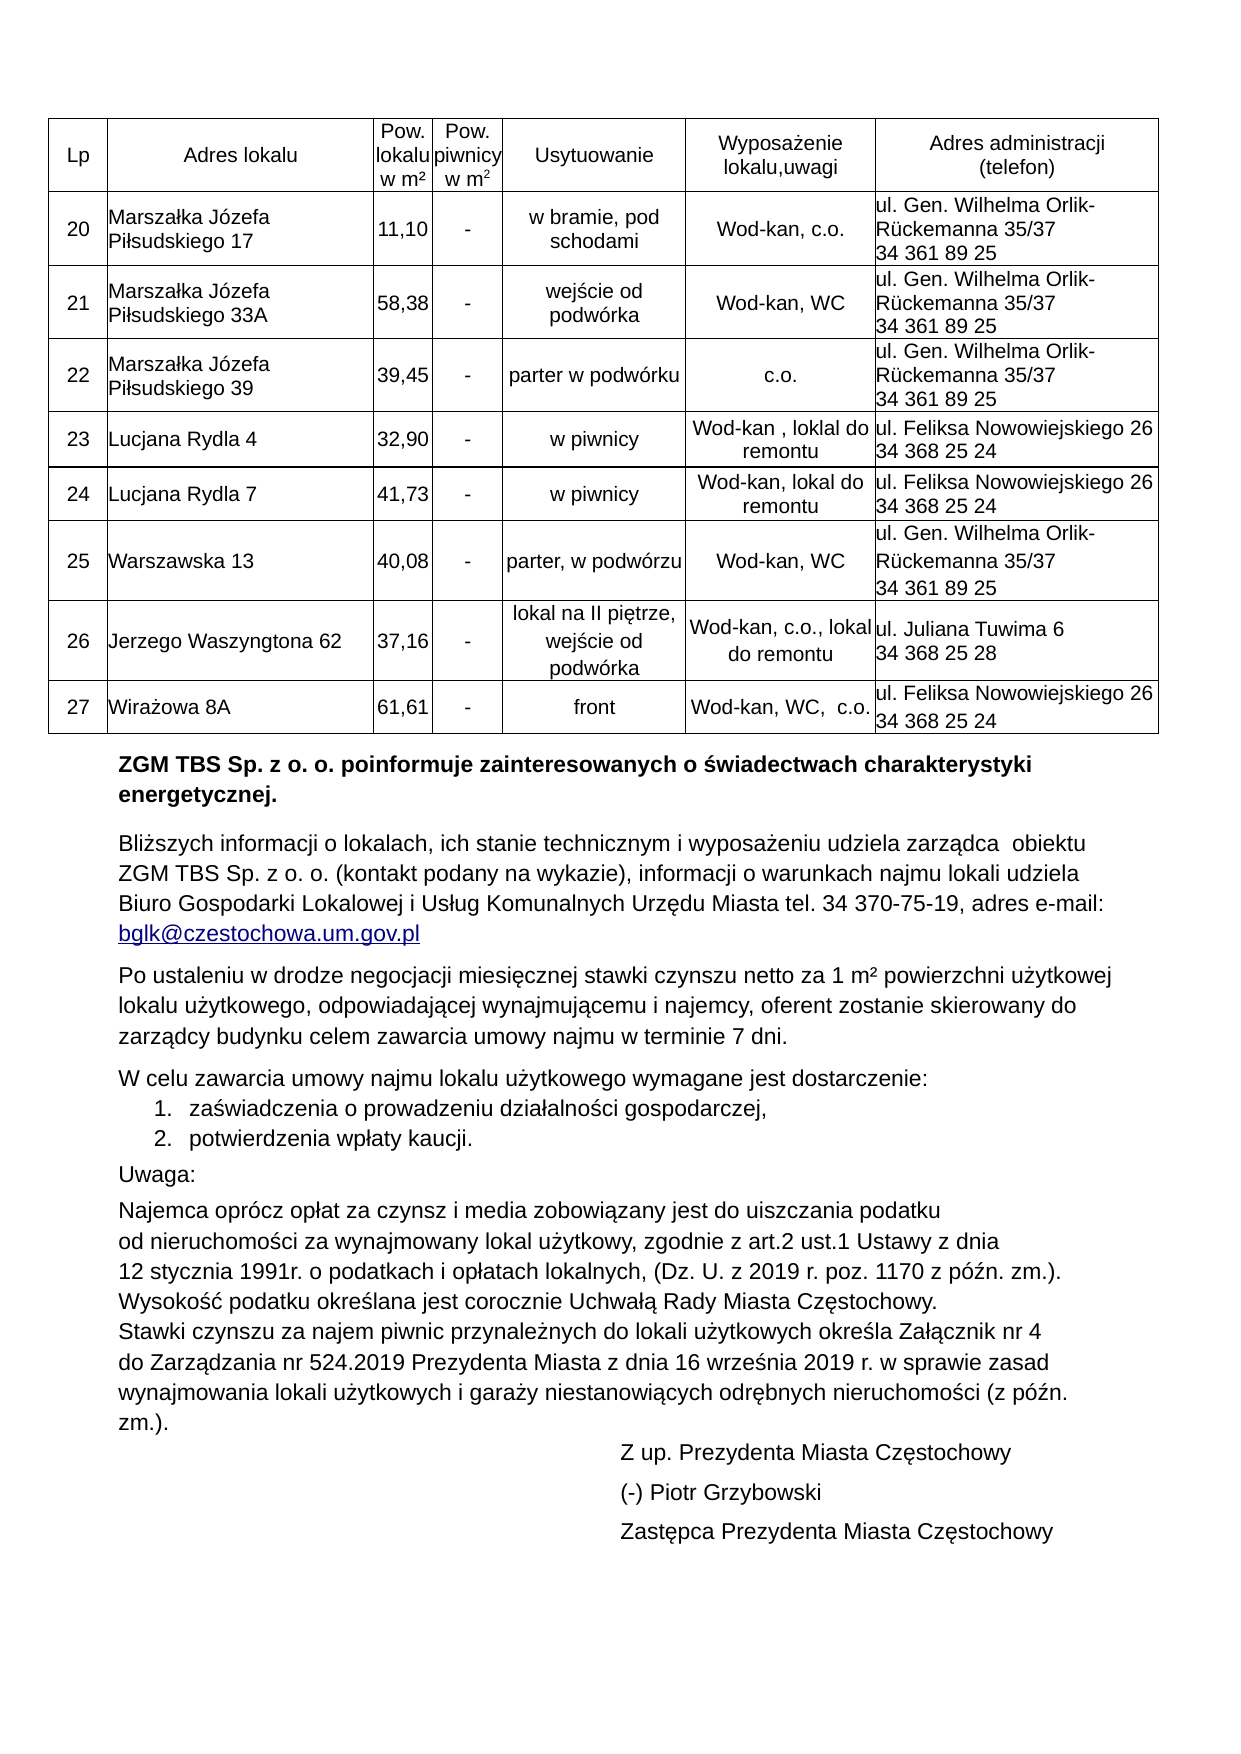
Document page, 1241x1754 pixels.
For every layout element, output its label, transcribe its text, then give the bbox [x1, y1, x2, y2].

table_cell front [503, 681, 685, 732]
table_cell Marszałka Józefa Piłsudskiego 17 [108, 192, 373, 265]
table_cell lokal na II piętrze, wejście od podwórka [503, 601, 685, 680]
table_cell Wod-kan, WC [686, 521, 875, 600]
table_cell w piwnicy [503, 412, 685, 466]
table_cell Wod-kan, WC [686, 266, 875, 338]
table_cell - [433, 681, 502, 732]
table_cell ul. Feliksa Nowowiejskiego 26 34 368 25 24 [876, 681, 1158, 732]
table_cell 25 [49, 521, 107, 600]
table_cell 61,61 [374, 681, 432, 732]
table_cell Warszawska 13 [108, 521, 373, 600]
table_cell 22 [49, 339, 107, 411]
text Stawki czynszu za najem piwnic przynależnych do lokali użytkowych określa Załącznik nr 4 do Zarządzania nr 524.2019 Prezydenta Miasta z dnia 16 września 2019 r. w sprawie zasad wynajmowania lokali użytkowych i garaży niestanowiących odrębnych nieruchomości (z późn. zm.). [118, 1318, 1122, 1435]
table_cell 23 [49, 412, 107, 466]
table_cell ul. Gen. Wilhelma Orlik-Rückemanna 35/37 34 361 89 25 [876, 192, 1158, 265]
table_cell 11,10 [374, 192, 432, 265]
table_cell 32,90 [374, 412, 432, 466]
text Po ustaleniu w drodze negocjacji miesięcznej stawki czynszu netto za 1 m² powierzchni użytkowej lokalu użytkowego, odpowiadającej wynajmującemu i najemcy, oferent zostanie skierowany do zarządcy budynku celem zawarcia umowy najmu w terminie 7 dni. [118, 962, 1122, 1049]
list zaświadczenia o prowadzeniu działalności gospodarczej, [153, 1095, 1122, 1121]
table_header Pow. lokalu w m² [374, 119, 432, 191]
table_cell Jerzego Waszyngtona 62 [108, 601, 373, 680]
table_cell - [433, 339, 502, 411]
table_cell Wod-kan, WC, c.o. [686, 681, 875, 732]
table_header Usytuowanie [503, 119, 685, 191]
text Bliższych informacji o lokalach, ich stanie technicznym i wyposażeniu udziela zarządca obiektu ZGM TBS Sp. z o. o. (kontakt podany na wykazie), informacji o warunkach najmu lokali udziela Biuro Gospodarki Lokalowej i Usług Komunalnych Urzędu Miasta tel. 34 370-75-19, adres e-mail: bglk@czestochowa.um.gov.pl [118, 829, 1122, 946]
table_cell 58,38 [374, 266, 432, 338]
table_cell Wod-kan, lokal do remontu [686, 468, 875, 520]
text Zastępca Prezydenta Miasta Częstochowy [620, 1518, 1122, 1544]
table_cell 20 [49, 192, 107, 265]
table_cell - [433, 412, 502, 466]
table_cell ul. Gen. Wilhelma Orlik-Rückemanna 35/37 34 361 89 25 [876, 266, 1158, 338]
table_header Lp [49, 119, 107, 191]
table_cell 37,16 [374, 601, 432, 680]
list potwierdzenia wpłaty kaucji. [153, 1125, 1122, 1151]
table_cell Wod-kan, c.o., lokal do remontu [686, 601, 875, 680]
table_header Adres lokalu [108, 119, 373, 191]
table_cell 41,73 [374, 468, 432, 520]
table_cell Wod-kan , loklal do remontu [686, 412, 875, 466]
table_cell wejście od podwórka [503, 266, 685, 338]
table_cell Lucjana Rydla 7 [108, 468, 373, 520]
table_cell Marszałka Józefa Piłsudskiego 39 [108, 339, 373, 411]
table_cell ul. Gen. Wilhelma Orlik-Rückemanna 35/37 34 361 89 25 [876, 339, 1158, 411]
table_cell 27 [49, 681, 107, 732]
table_cell - [433, 266, 502, 338]
table_cell w piwnicy [503, 468, 685, 520]
table_cell ul. Feliksa Nowowiejskiego 26 34 368 25 24 [876, 468, 1158, 520]
text ZGM TBS Sp. z o. o. poinformuje zainteresowanych o świadectwach charakterystyki energetycznej. [118, 751, 1122, 808]
table_cell 24 [49, 468, 107, 520]
table_cell ul. Gen. Wilhelma Orlik-Rückemanna 35/37 34 361 89 25 [876, 521, 1158, 600]
table_cell ul. Feliksa Nowowiejskiego 26 34 368 25 24 [876, 412, 1158, 466]
table_cell parter w podwórku [503, 339, 685, 411]
text Z up. Prezydenta Miasta Częstochowy [620, 1439, 1122, 1465]
table_cell w bramie, pod schodami [503, 192, 685, 265]
table_header Pow. piwnicy w m2 [433, 119, 502, 191]
table_cell - [433, 192, 502, 265]
table_cell Lucjana Rydla 4 [108, 412, 373, 466]
table_cell - [433, 601, 502, 680]
table_cell Wod-kan, c.o. [686, 192, 875, 265]
table_header Wyposażenie lokalu,uwagi [686, 119, 875, 191]
table_cell 40,08 [374, 521, 432, 600]
table_cell 26 [49, 601, 107, 680]
text W celu zawarcia umowy najmu lokalu użytkowego wymagane jest dostarczenie: [118, 1065, 1122, 1091]
table_cell 39,45 [374, 339, 432, 411]
table_cell - [433, 468, 502, 520]
table_cell ul. Juliana Tuwima 6 34 368 25 28 [876, 601, 1158, 680]
table_cell parter, w podwórzu [503, 521, 685, 600]
table_cell Marszałka Józefa Piłsudskiego 33A [108, 266, 373, 338]
table_cell 21 [49, 266, 107, 338]
table_header Adres administracji (telefon) [876, 119, 1158, 191]
table_cell Wirażowa 8A [108, 681, 373, 732]
table_cell c.o. [686, 339, 875, 411]
table_cell - [433, 521, 502, 600]
text (-) Piotr Grzybowski [620, 1478, 1122, 1505]
text Uwaga: [118, 1161, 1122, 1188]
text Najemca oprócz opłat za czynsz i media zobowiązany jest do uiszczania podatku od nieruchomości za wynajmowany lokal użytkowy, zgodnie z art.2 ust.1 Ustawy z dnia 12 stycznia 1991r. o podatkach i opłatach lokalnych, (Dz. U. z 2019 r. poz. 1170 z późn. zm.). Wysokość podatku określana jest corocznie Uchwałą Rady Miasta Częstochowy. [118, 1197, 1122, 1314]
